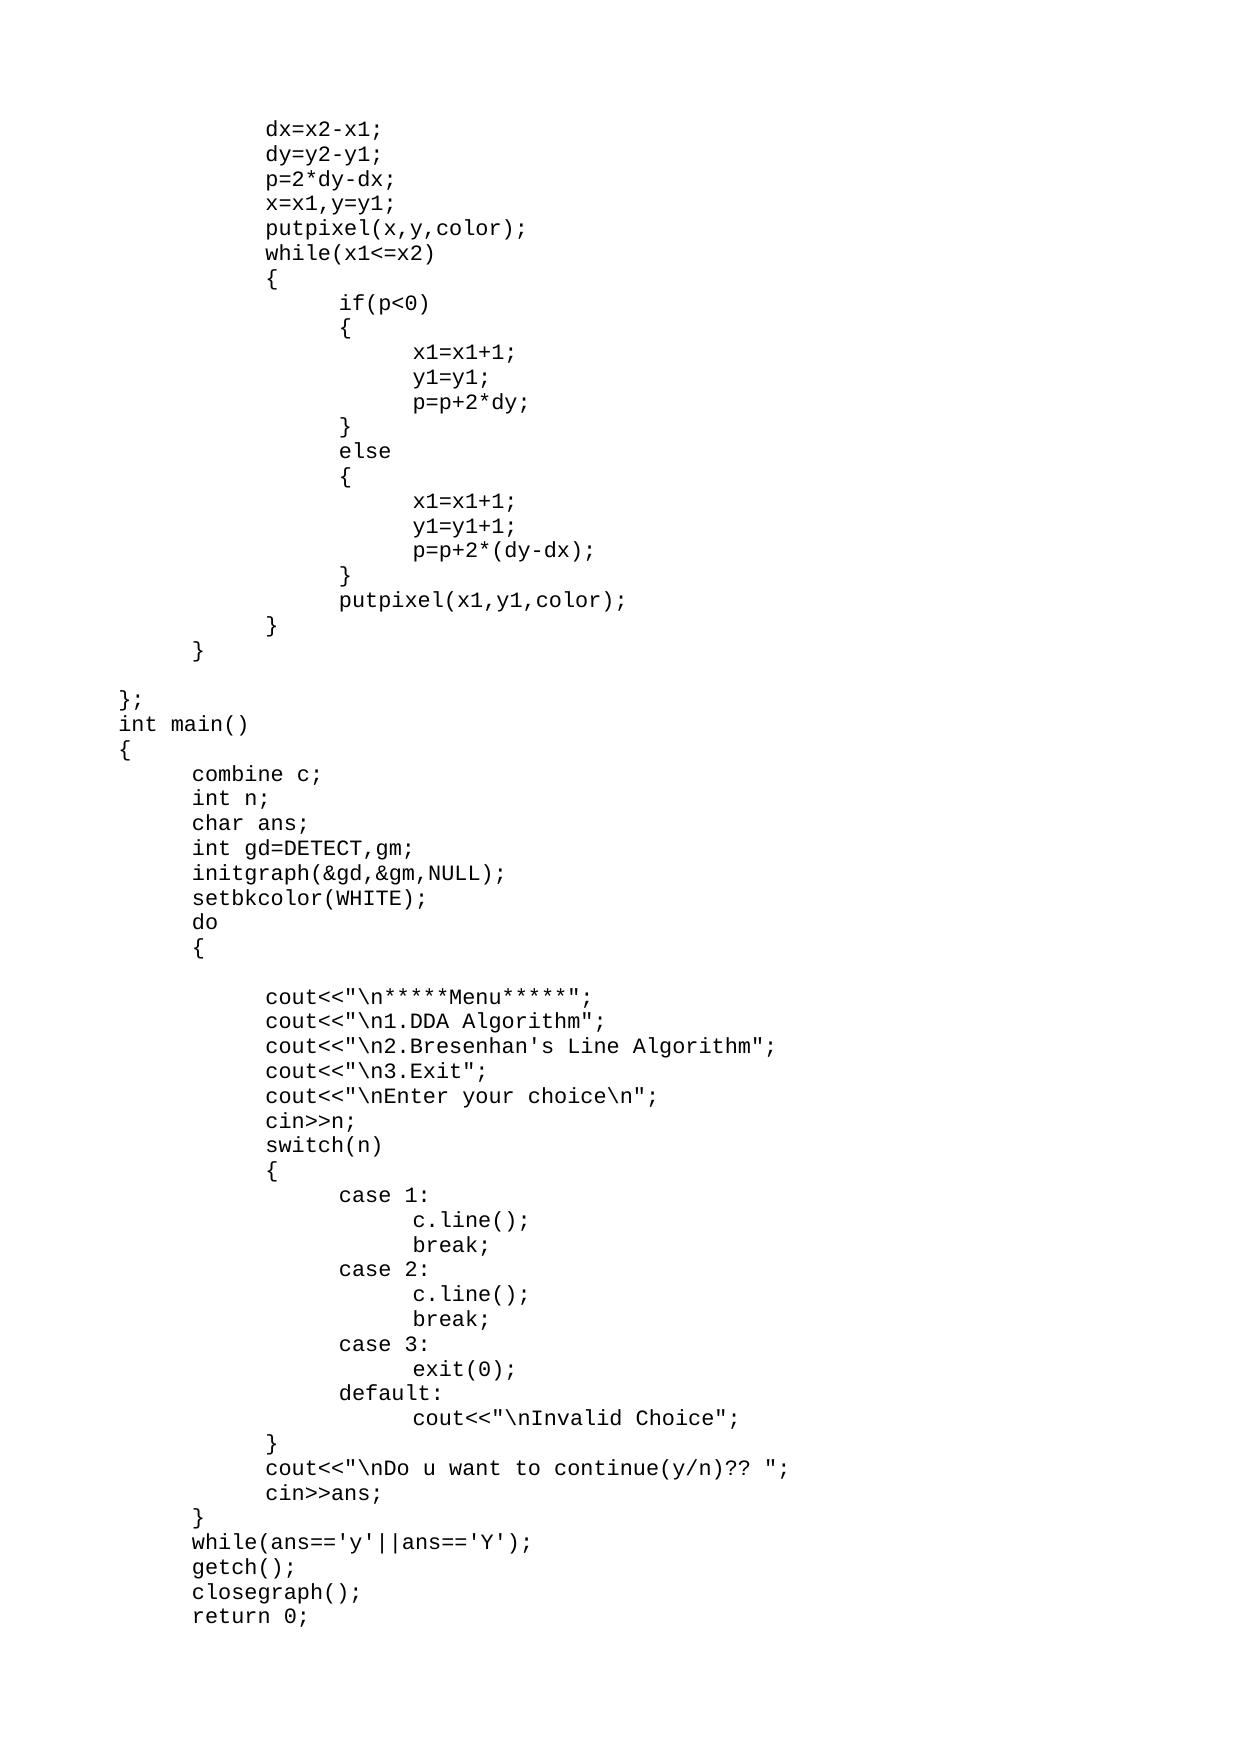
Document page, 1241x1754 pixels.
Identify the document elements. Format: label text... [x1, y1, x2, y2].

text { [118, 316, 1122, 341]
text } [118, 1432, 1122, 1457]
text { [118, 738, 1122, 763]
text c.line(); [118, 1283, 1122, 1308]
text int n; [118, 787, 1122, 812]
text p=p+2*dy; [118, 391, 1122, 416]
text else [118, 440, 1122, 465]
text cout<<"\nInvalid Choice"; [118, 1407, 1122, 1432]
text if(p<0) [118, 292, 1122, 316]
text } [118, 564, 1122, 589]
text default: [118, 1382, 1122, 1407]
text do [118, 911, 1122, 936]
text int main() [118, 713, 1122, 738]
text x1=x1+1; [118, 490, 1122, 515]
text p=2*dy-dx; [118, 168, 1122, 192]
text { [118, 267, 1122, 292]
text x=x1,y=y1; [118, 192, 1122, 217]
text case 1: [118, 1184, 1122, 1209]
text c.line(); [118, 1209, 1122, 1234]
text closegraph(); [118, 1581, 1122, 1606]
text cout<<"\n*****Menu*****"; [118, 986, 1122, 1011]
text x1=x1+1; [118, 341, 1122, 366]
text cout<<"\n2.Bresenhan's Line Algorithm"; [118, 1035, 1122, 1060]
text getch(); [118, 1556, 1122, 1581]
text y1=y1+1; [118, 515, 1122, 539]
text } [118, 416, 1122, 440]
text cin>>n; [118, 1110, 1122, 1134]
text { [118, 1159, 1122, 1184]
text { [118, 936, 1122, 961]
text char ans; [118, 812, 1122, 837]
text return 0; [118, 1606, 1122, 1630]
text case 2: [118, 1258, 1122, 1283]
text } [118, 1506, 1122, 1531]
text putpixel(x1,y1,color); [118, 589, 1122, 614]
text } [118, 639, 1122, 663]
text p=p+2*(dy-dx); [118, 539, 1122, 564]
text while(x1<=x2) [118, 242, 1122, 267]
text initgraph(&gd,&gm,NULL); [118, 862, 1122, 887]
text cout<<"\nDo u want to continue(y/n)?? "; [118, 1457, 1122, 1482]
text combine c; [118, 763, 1122, 787]
text int gd=DETECT,gm; [118, 837, 1122, 862]
text case 3: [118, 1333, 1122, 1358]
text }; [118, 688, 1122, 713]
text } [118, 614, 1122, 639]
text cin>>ans; [118, 1482, 1122, 1506]
text cout<<"\nEnter your choice\n"; [118, 1085, 1122, 1110]
text exit(0); [118, 1358, 1122, 1382]
text cout<<"\n1.DDA Algorithm"; [118, 1011, 1122, 1035]
text switch(n) [118, 1134, 1122, 1159]
text putpixel(x,y,color); [118, 217, 1122, 242]
text { [118, 465, 1122, 490]
text cout<<"\n3.Exit"; [118, 1060, 1122, 1085]
text break; [118, 1308, 1122, 1333]
text while(ans=='y'||ans=='Y'); [118, 1531, 1122, 1556]
text dx=x2-x1; [118, 118, 1122, 143]
text break; [118, 1234, 1122, 1258]
text y1=y1; [118, 366, 1122, 391]
text dy=y2-y1; [118, 143, 1122, 168]
text setbkcolor(WHITE); [118, 887, 1122, 911]
